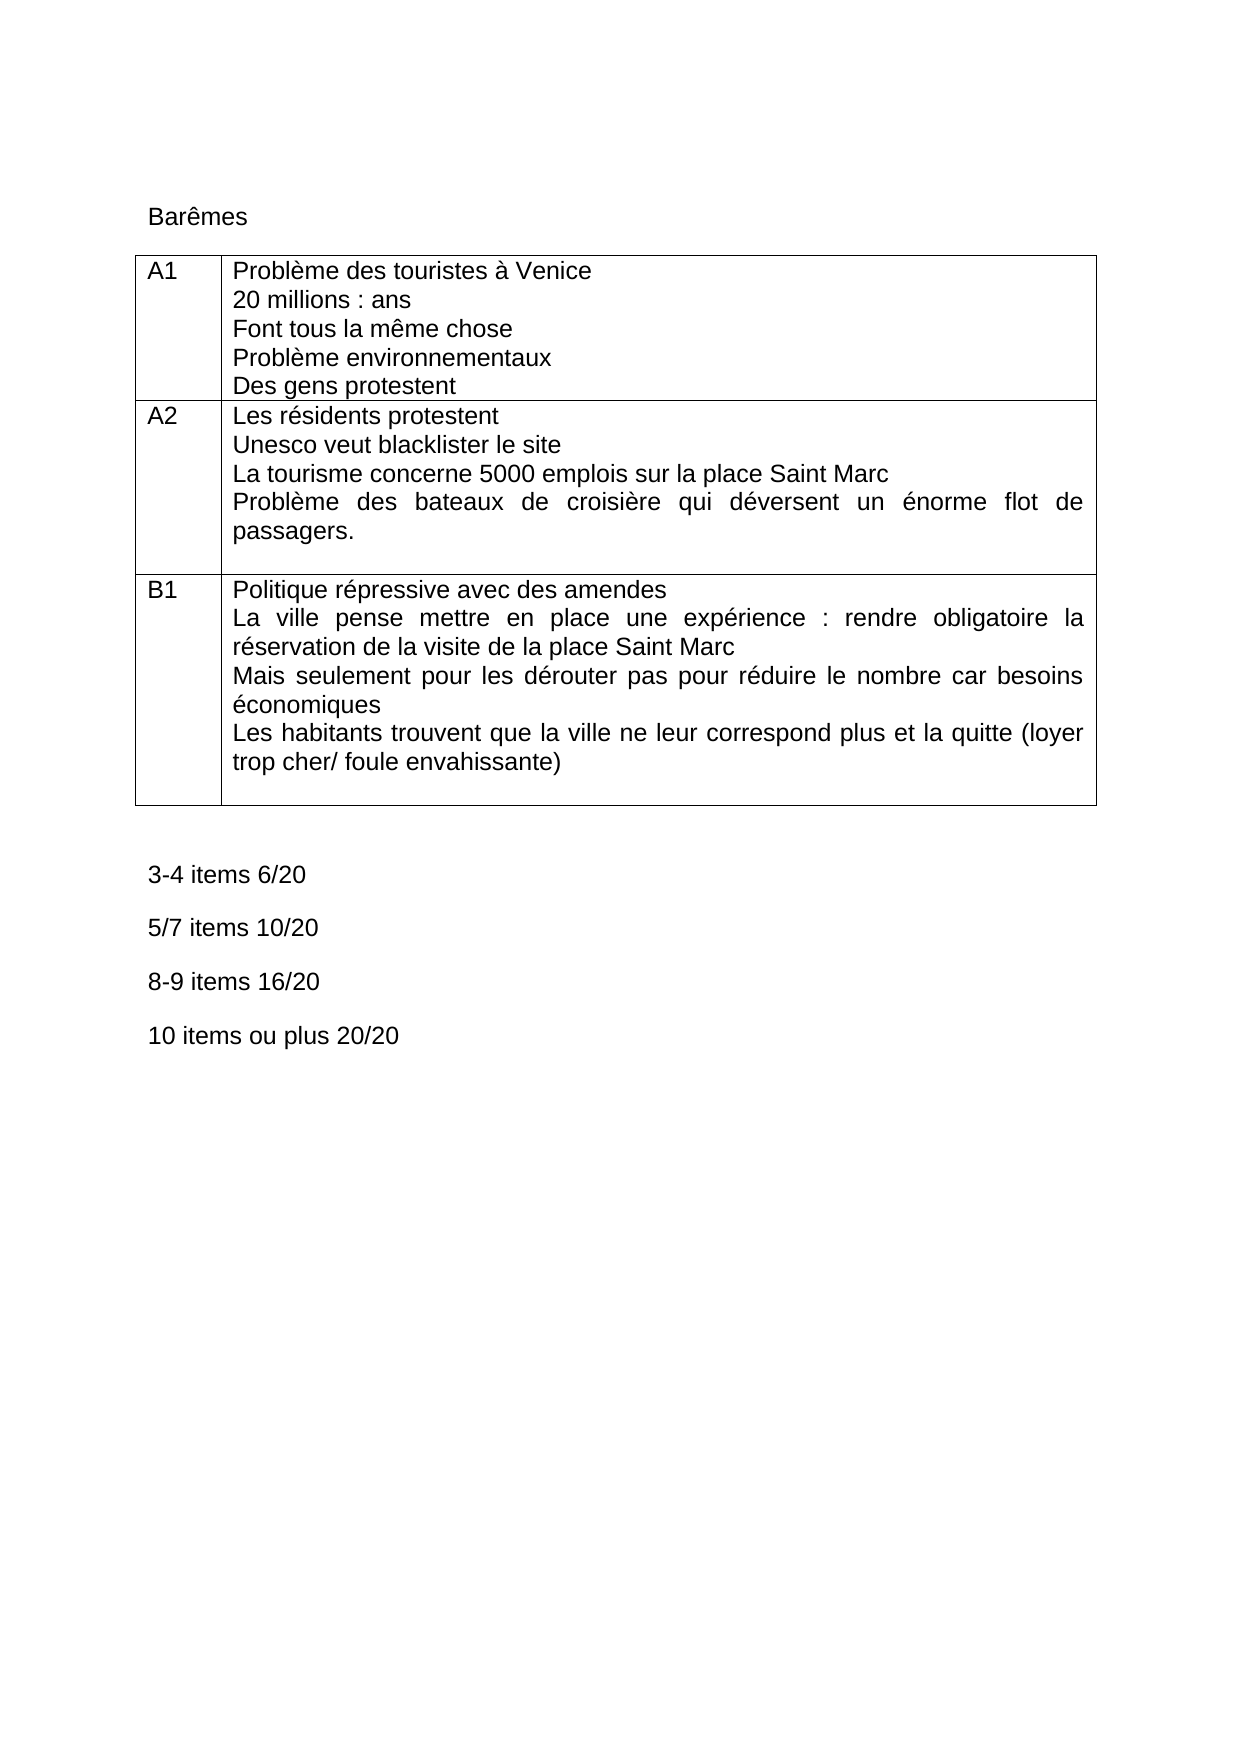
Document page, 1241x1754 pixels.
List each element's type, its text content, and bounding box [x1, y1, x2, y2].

table_cell B1 [136, 575, 221, 805]
table_cell Politique répressive avec des amendes La ville pense mettre en place une expérience : rendre obligatoire la réservation de la visite de la place Saint Marc Mais seulement pour les dérouter pas pour réduire le nombre car besoins économiques Les habitants trouvent que la ville ne leur correspond plus et la quitte (loyer trop cher/ foule envahissante) [222, 575, 1096, 805]
text Barêmes [148, 201, 1093, 230]
text 10 items ou plus 20/20 [148, 1021, 1093, 1050]
table_header A1 [136, 256, 221, 400]
text 5/7 items 10/20 [148, 913, 1093, 942]
text 8-9 items 16/20 [148, 967, 1093, 996]
table_cell A2 [136, 401, 221, 574]
text 3-4 items 6/20 [148, 859, 1093, 888]
table_header Problème des touristes à Venice 20 millions : ans Font tous la même chose Problème environnementaux Des gens protestent [222, 256, 1096, 400]
table_cell Les résidents protestent Unesco veut blacklister le site La tourisme concerne 5000 emplois sur la place Saint Marc Problème des bateaux de croisière qui déversent un énorme flot de passagers. [222, 401, 1096, 574]
